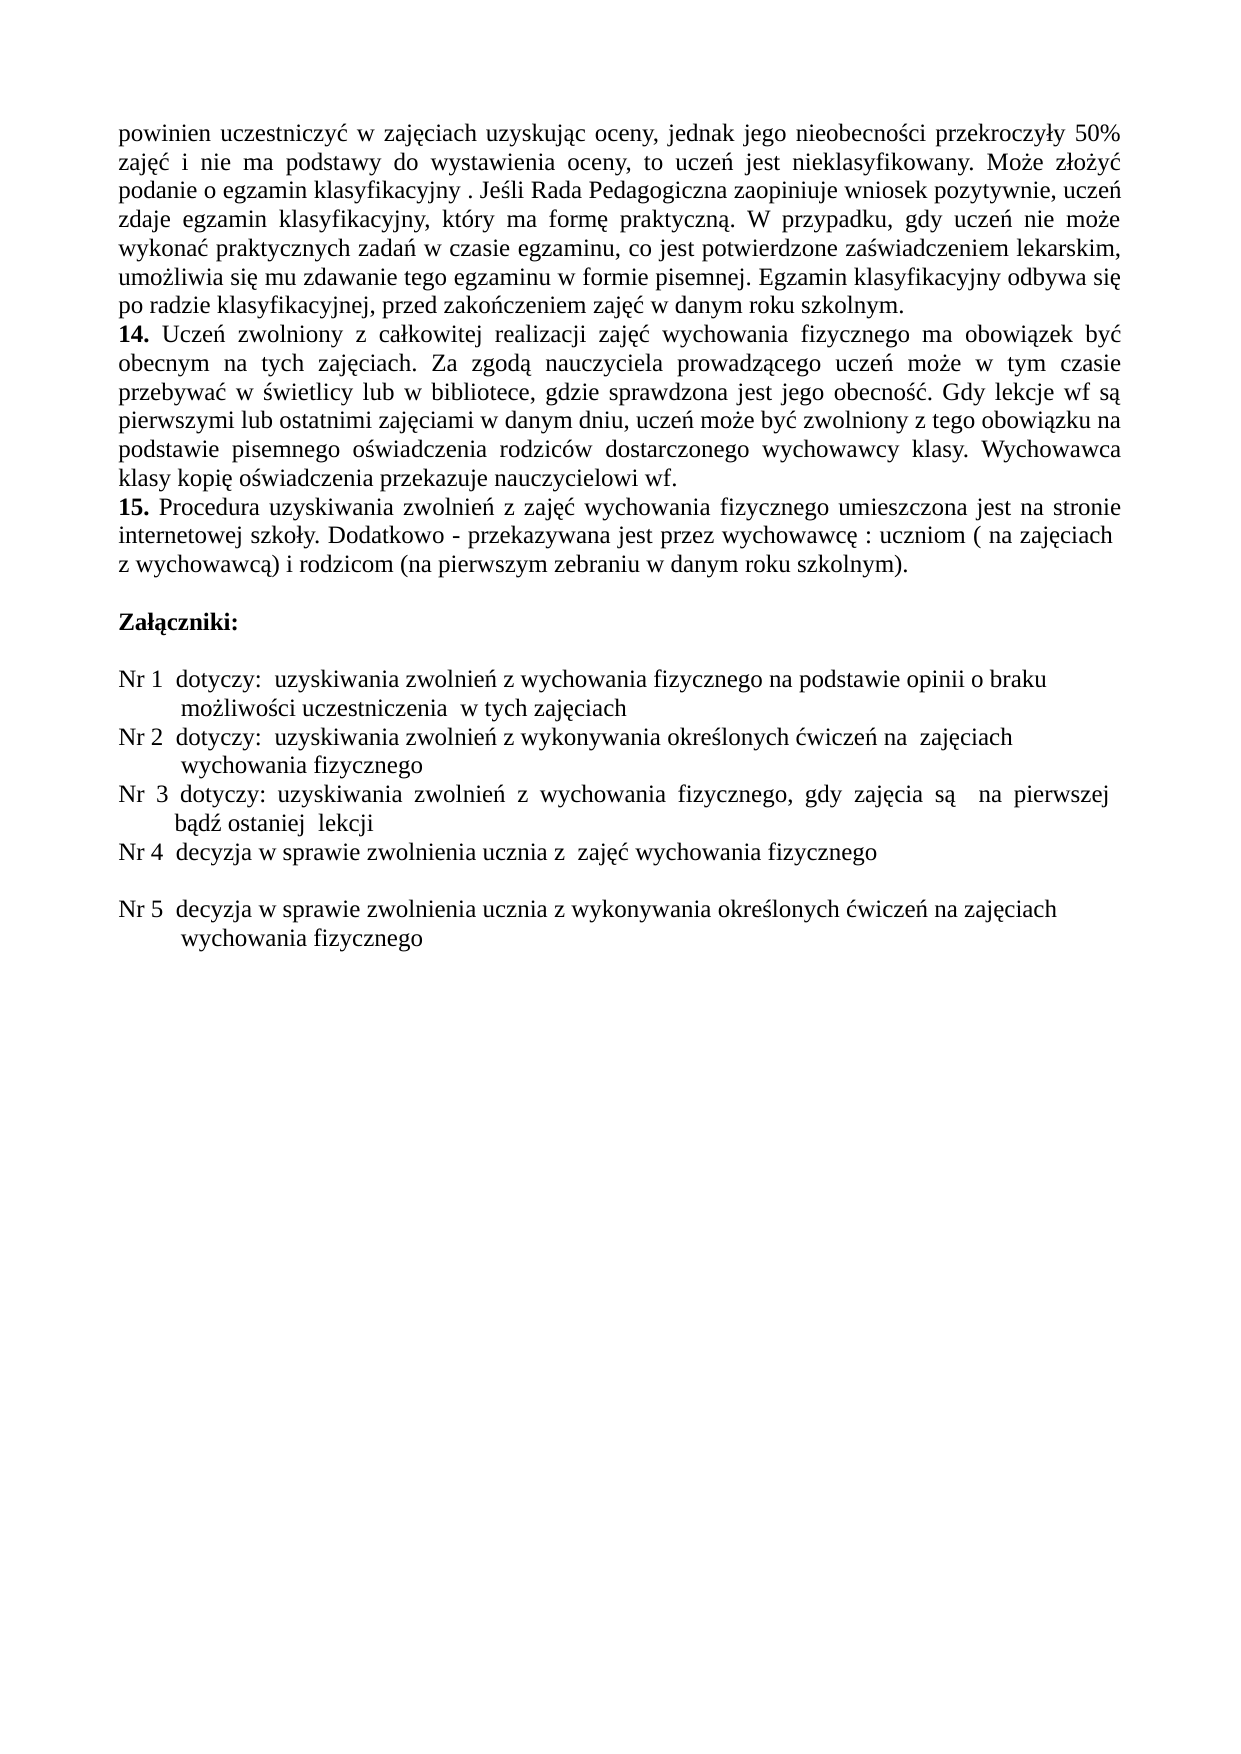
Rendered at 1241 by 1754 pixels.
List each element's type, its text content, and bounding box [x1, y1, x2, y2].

text Załączniki: [118, 607, 1122, 636]
text Nr 5 decyzja w sprawie zwolnienia ucznia z wykonywania określonych ćwiczeń na zajęciach [118, 894, 1122, 923]
text Nr 1 dotyczy: uzyskiwania zwolnień z wychowania fizycznego na podstawie opinii o braku [118, 664, 1122, 693]
text Nr 3 dotyczy: uzyskiwania zwolnień z wychowania fizycznego, gdy zajęcia są na pierwszej bądź ostaniej lekcji [118, 779, 1122, 837]
text wychowania fizycznego [118, 751, 1122, 779]
text wychowania fizycznego [118, 923, 1122, 952]
text Nr 2 dotyczy: uzyskiwania zwolnień z wykonywania określonych ćwiczeń na zajęciach [118, 722, 1122, 751]
text możliwości uczestniczenia w tych zajęciach [118, 693, 1122, 722]
text Nr 4 decyzja w sprawie zwolnienia ucznia z zajęć wychowania fizycznego [118, 837, 1122, 866]
text 14. Uczeń zwolniony z całkowitej realizacji zajęć wychowania fizycznego ma obowiązek być obecnym na tych zajęciach. Za zgodą nauczyciela prowadzącego uczeń może w tym czasie przebywać w świetlicy lub w bibliotece, gdzie sprawdzona jest jego obecność. Gdy lekcje wf są pierwszymi lub ostatnimi zajęciami w danym dniu, uczeń może być zwolniony z tego obowiązku na podstawie pisemnego oświadczenia rodziców dostarczonego wychowawcy klasy. Wychowawca klasy kopię oświadczenia przekazuje nauczycielowi wf. [118, 319, 1122, 492]
text powinien uczestniczyć w zajęciach uzyskując oceny, jednak jego nieobecności przekroczyły 50% zajęć i nie ma podstawy do wystawienia oceny, to uczeń jest nieklasyfikowany. Może złożyć podanie o egzamin klasyfikacyjny . Jeśli Rada Pedagogiczna zaopiniuje wniosek pozytywnie, uczeń zdaje egzamin klasyfikacyjny, który ma formę praktyczną. W przypadku, gdy uczeń nie może wykonać praktycznych zadań w czasie egzaminu, co jest potwierdzone zaświadczeniem lekarskim, umożliwia się mu zdawanie tego egzaminu w formie pisemnej. Egzamin klasyfikacyjny odbywa się po radzie klasyfikacyjnej, przed zakończeniem zajęć w danym roku szkolnym. [118, 118, 1122, 319]
text 15. Procedura uzyskiwania zwolnień z zajęć wychowania fizycznego umieszczona jest na stronie internetowej szkoły. Dodatkowo - przekazywana jest przez wychowawcę : uczniom ( na zajęciach z wychowawcą) i rodzicom (na pierwszym zebraniu w danym roku szkolnym). [118, 492, 1122, 578]
